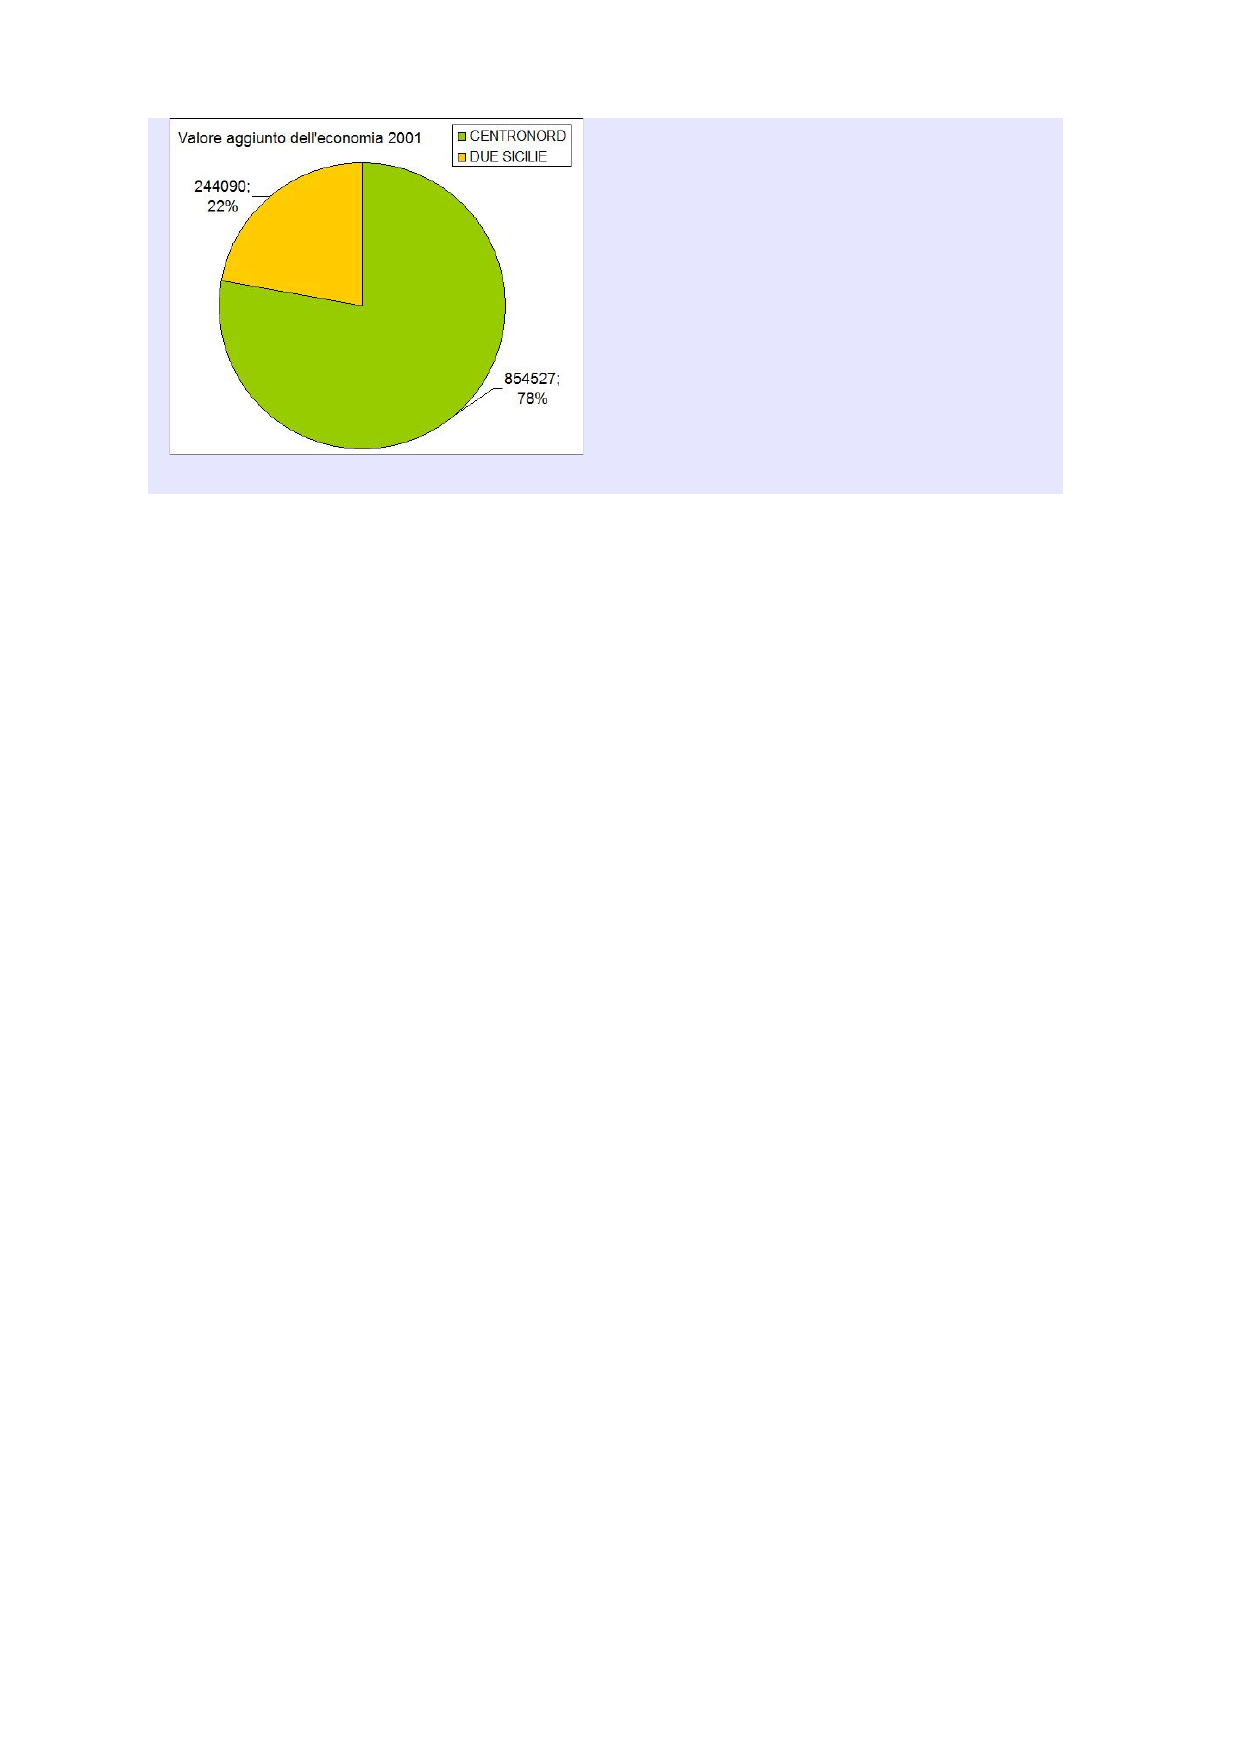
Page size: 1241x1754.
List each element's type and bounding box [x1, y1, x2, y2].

table_cell [605, 118, 1063, 494]
picture [169, 118, 584, 455]
table_cell [148, 118, 605, 494]
